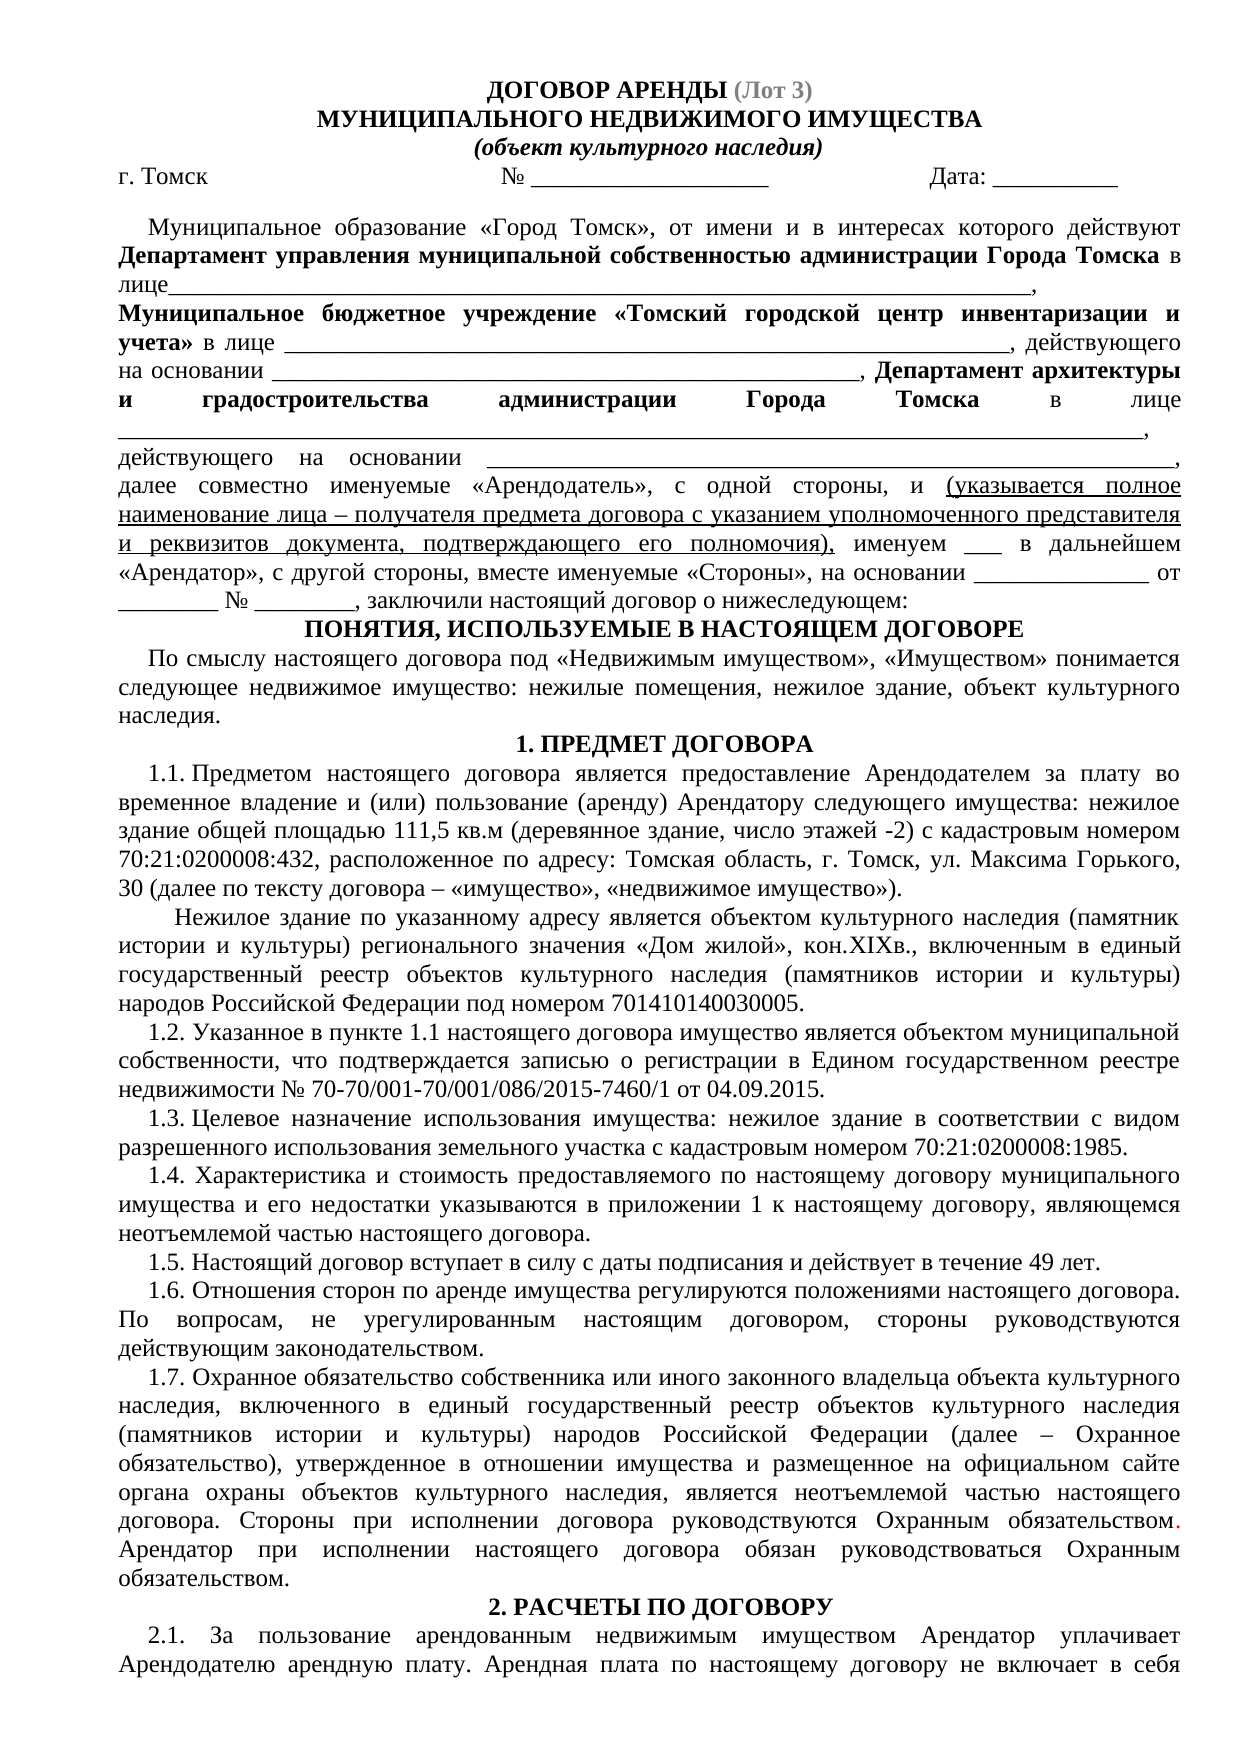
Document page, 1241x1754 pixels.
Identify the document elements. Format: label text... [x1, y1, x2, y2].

text 1.4. Характеристика и стоимость предоставляемого по настоящему договору муниципального имущества и его недостатки указываются в приложении 1 к настоящему договору, являющемся неотъемлемой частью настоящего договора. [118, 1160, 1181, 1247]
text Муниципальное образование «Город Томск», от имени и в интересах которого действуют Департамент управления муниципальной собственностью администрации Города Томска в лице_____________________________________________________________________, Муниципальное бюджетное учреждение «Томский городской центр инвентаризации и учета» в лице __________________________________________________________, действующего на основании _______________________________________________, Департамент архитектуры и градостроительства администрации Города Томска в лице __________________________________________________________________________________, действующего на основании _______________________________________________________, далее совместно именуемые «Арендодатель», с одной стороны, и (указывается полное наименование лица – получателя предмета договора с указанием уполномоченного представителя [118, 212, 1181, 524]
text 1.1. Предметом настоящего договора является предоставление Арендодателем за плату во временное владение и (или) пользование (аренду) Арендатору следующего имущества: нежилое здание общей площадью 111,5 кв.м (деревянное здание, число этажей -2) с кадастровым номером 70:21:0200008:432, расположенное по адресу: Томская область, г. Томск, ул. Максима Горького, 30 (далее по тексту договора – «имущество», «недвижимое имущество»). [118, 758, 1181, 902]
text г. Томск № ___________________ Дата: __________ [118, 161, 1181, 190]
text 1.6. Отношения сторон по аренде имущества регулируются положениями настоящего договора. По вопросам, не урегулированным настоящим договором, стороны руководствуются действующим законодательством. [118, 1275, 1181, 1362]
text 2.1. За пользование арендованным недвижимым имуществом Арендатор уплачивает Арендодателю арендную плату. Арендная плата по настоящему договору не включает в себя [118, 1620, 1181, 1678]
text Нежилое здание по указанному адресу является объектом культурного наследия (памятник истории и культуры) регионального значения «Дом жилой», кон.XIXв., включенным в единый государственный реестр объектов культурного наследия (памятников истории и культуры) народов Российской Федерации под номером 701410140030005. [118, 902, 1181, 1017]
text (объект культурного наследия) [118, 132, 1181, 161]
text По смыслу настоящего договора под «Недвижимым имуществом», «Имуществом» понимается следующее недвижимое имущество: нежилые помещения, нежилое здание, объект культурного наследия. [118, 643, 1181, 729]
text МУНИЦИПАЛЬНОГО НЕДВИЖИМОГО ИМУЩЕСТВА [118, 104, 1181, 132]
text 2. РАСЧЕТЫ ПО ДОГОВОРУ [141, 1592, 1181, 1620]
text 1.5. Настоящий договор вступает в силу с даты подписания и действует в течение 49 лет. [118, 1247, 1181, 1275]
text 1.2. Указанное в пункте 1.1 настоящего договора имущество является объектом муниципальной собственности, что подтверждается записью о регистрации в Едином государственном реестре недвижимости № 70-70/001-70/001/086/2015-7460/1 от 04.09.2015. [118, 1017, 1181, 1103]
text ПОНЯТИЯ, ИСПОЛЬЗУЕМЫЕ В НАСТОЯЩЕМ ДОГОВОРЕ [118, 614, 1181, 643]
text 1.3. Целевое назначение использования имущества: нежилое здание в соответствии с видом разрешенного использования земельного участка с кадастровым номером 70:21:0200008:1985. [118, 1103, 1181, 1160]
text и реквизитов документа, подтверждающего его полномочия), именуем ___ в дальнейшем «Арендатор», с другой стороны, вместе именуемые «Стороны», на основании ______________ от ________ № ________, заключили настоящий договор о нижеследующем: [118, 526, 1181, 614]
text 1.7. Охранное обязательство собственника или иного законного владельца объекта культурного наследия, включенного в единый государственный реестр объектов культурного наследия (памятников истории и культуры) народов Российской Федерации (далее – Охранное обязательство), утвержденное в отношении имущества и размещенное на официальном сайте органа охраны объектов культурного наследия, является неотъемлемой частью настоящего договора. Стороны при исполнении договора руководствуются Охранным обязательством. Арендатор при исполнении настоящего договора обязан руководствоваться Охранным обязательством. [118, 1362, 1181, 1592]
text 1. ПРЕДМЕТ ДОГОВОРА [118, 729, 1181, 758]
text ДОГОВОР АРЕНДЫ (Лот 3) [118, 75, 1181, 104]
